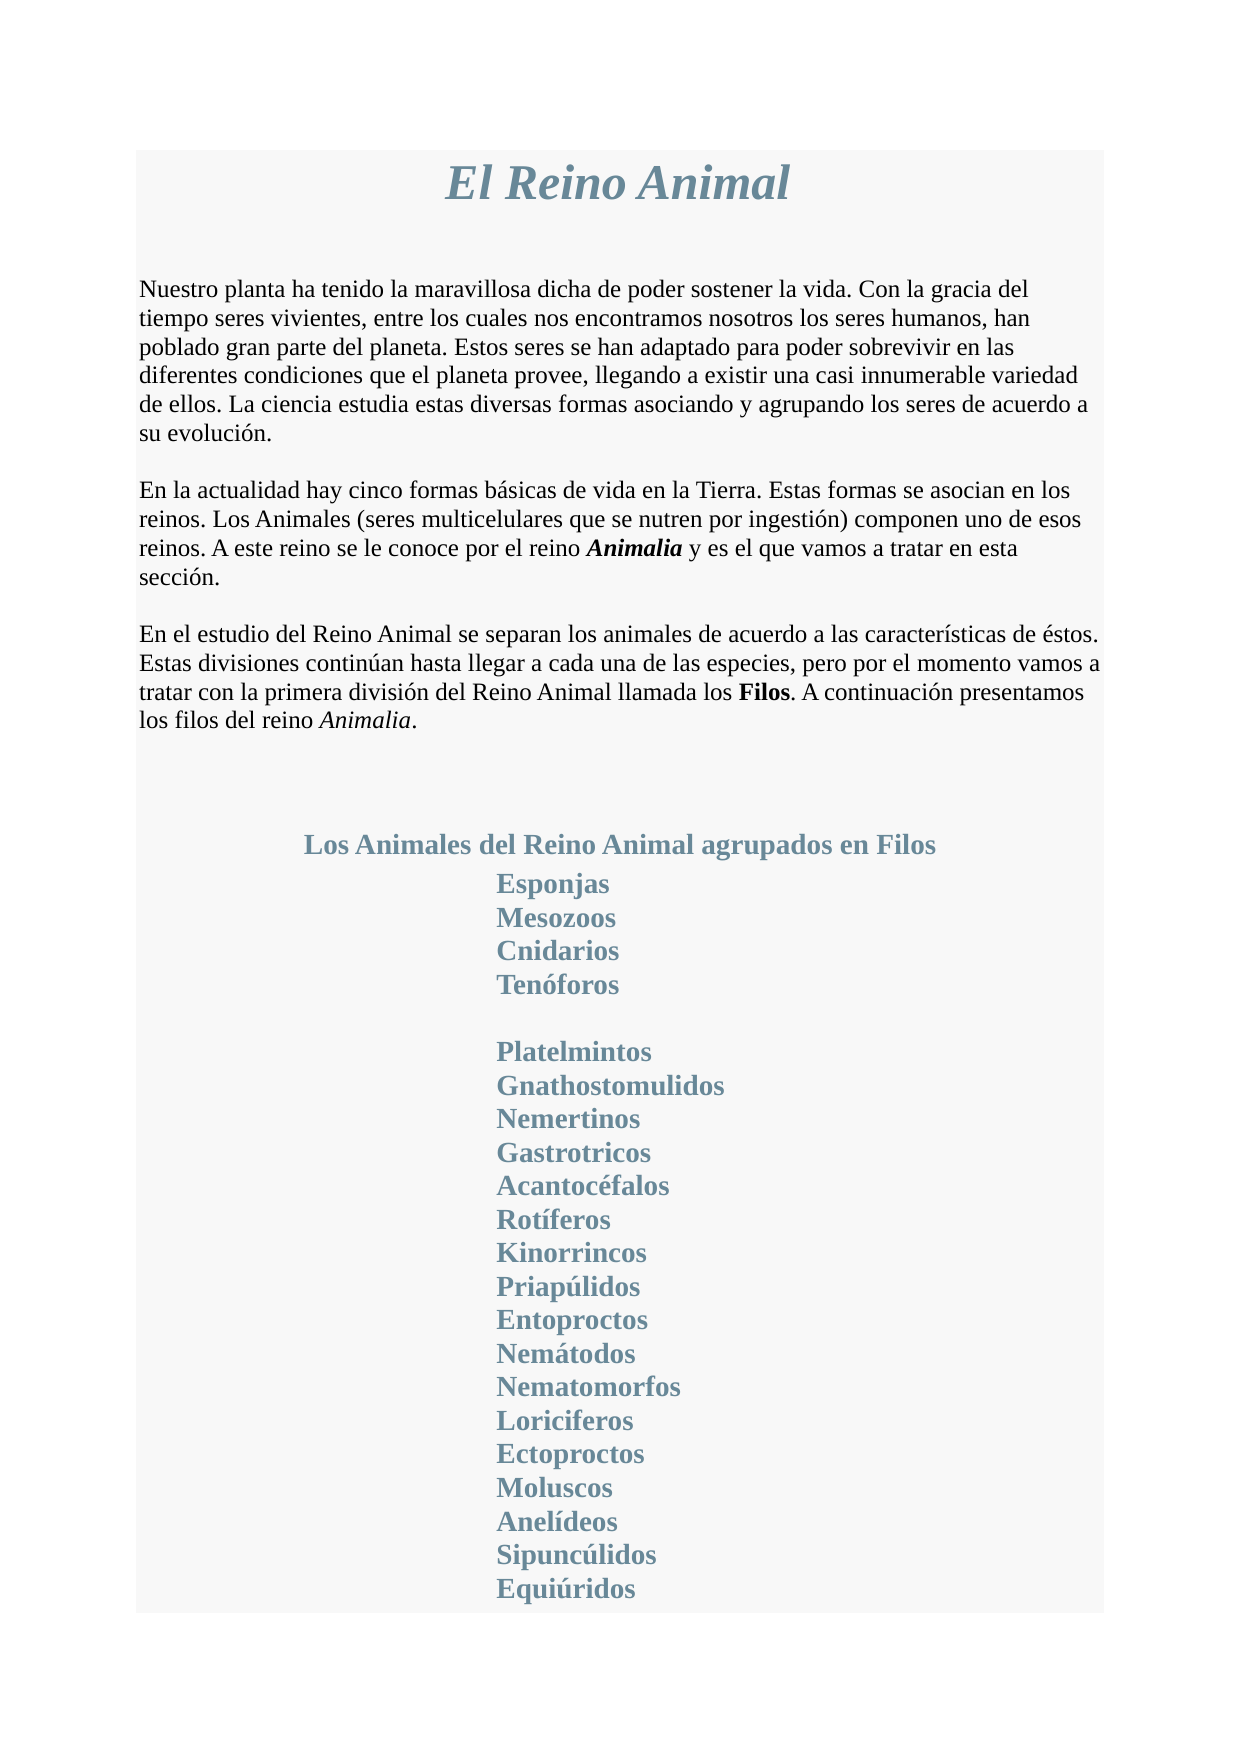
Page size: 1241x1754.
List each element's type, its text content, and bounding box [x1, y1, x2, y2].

table_header [380, 861, 861, 1610]
table_cell Nuestro planta ha tenido la maravillosa dicha de poder sostener la vida. Con la gracia del tiempo seres vivientes, entre los cuales nos encontramos nosotros los seres humanos, han poblado gran parte del planeta. Estos seres se han adaptado para poder sobrevivir en las diferentes condiciones que el planeta provee, llegando a existir una casi innumerable variedad de ellos. La ciencia estudia estas diversas formas asociando y agrupando los seres de acuerdo a su evolución. En la actualidad hay cinco formas básicas de vida en la Tierra. Estas formas se asocian en los reinos. Los Animales (seres multicelulares que se nutren por ingestión) componen uno de esos reinos. A este reino se le conoce por el reino Animalia y es el que vamos a tratar en esta sección. En el estudio del Reino Animal se separan los animales de acuerdo a las características de éstos. Estas divisiones continúan hasta llegar a cada una de las especies, pero por el momento vamos a tratar con la primera división del Reino Animal llamada los Filos. A continuación presentamos los filos del reino Animalia. [136, 213, 1104, 767]
table_header Esponjas Mesozoos Cnidarios Tenóforos Platelmintos Gnathostomulidos Nemertinos Gastrotricos Acantocéfalos Rotíferos Kinorrincos Priapúlidos Entoproctos Nemátodos Nematomorfos Loriciferos Ectoproctos Moluscos Anelídeos Sipuncúlidos Equiúridos [493, 864, 747, 1607]
table_cell Los Animales del Reino Animal agrupados en Filos [136, 767, 1104, 1613]
table_header [123, 147, 1117, 1616]
table_header El Reino Animal [136, 150, 1104, 213]
